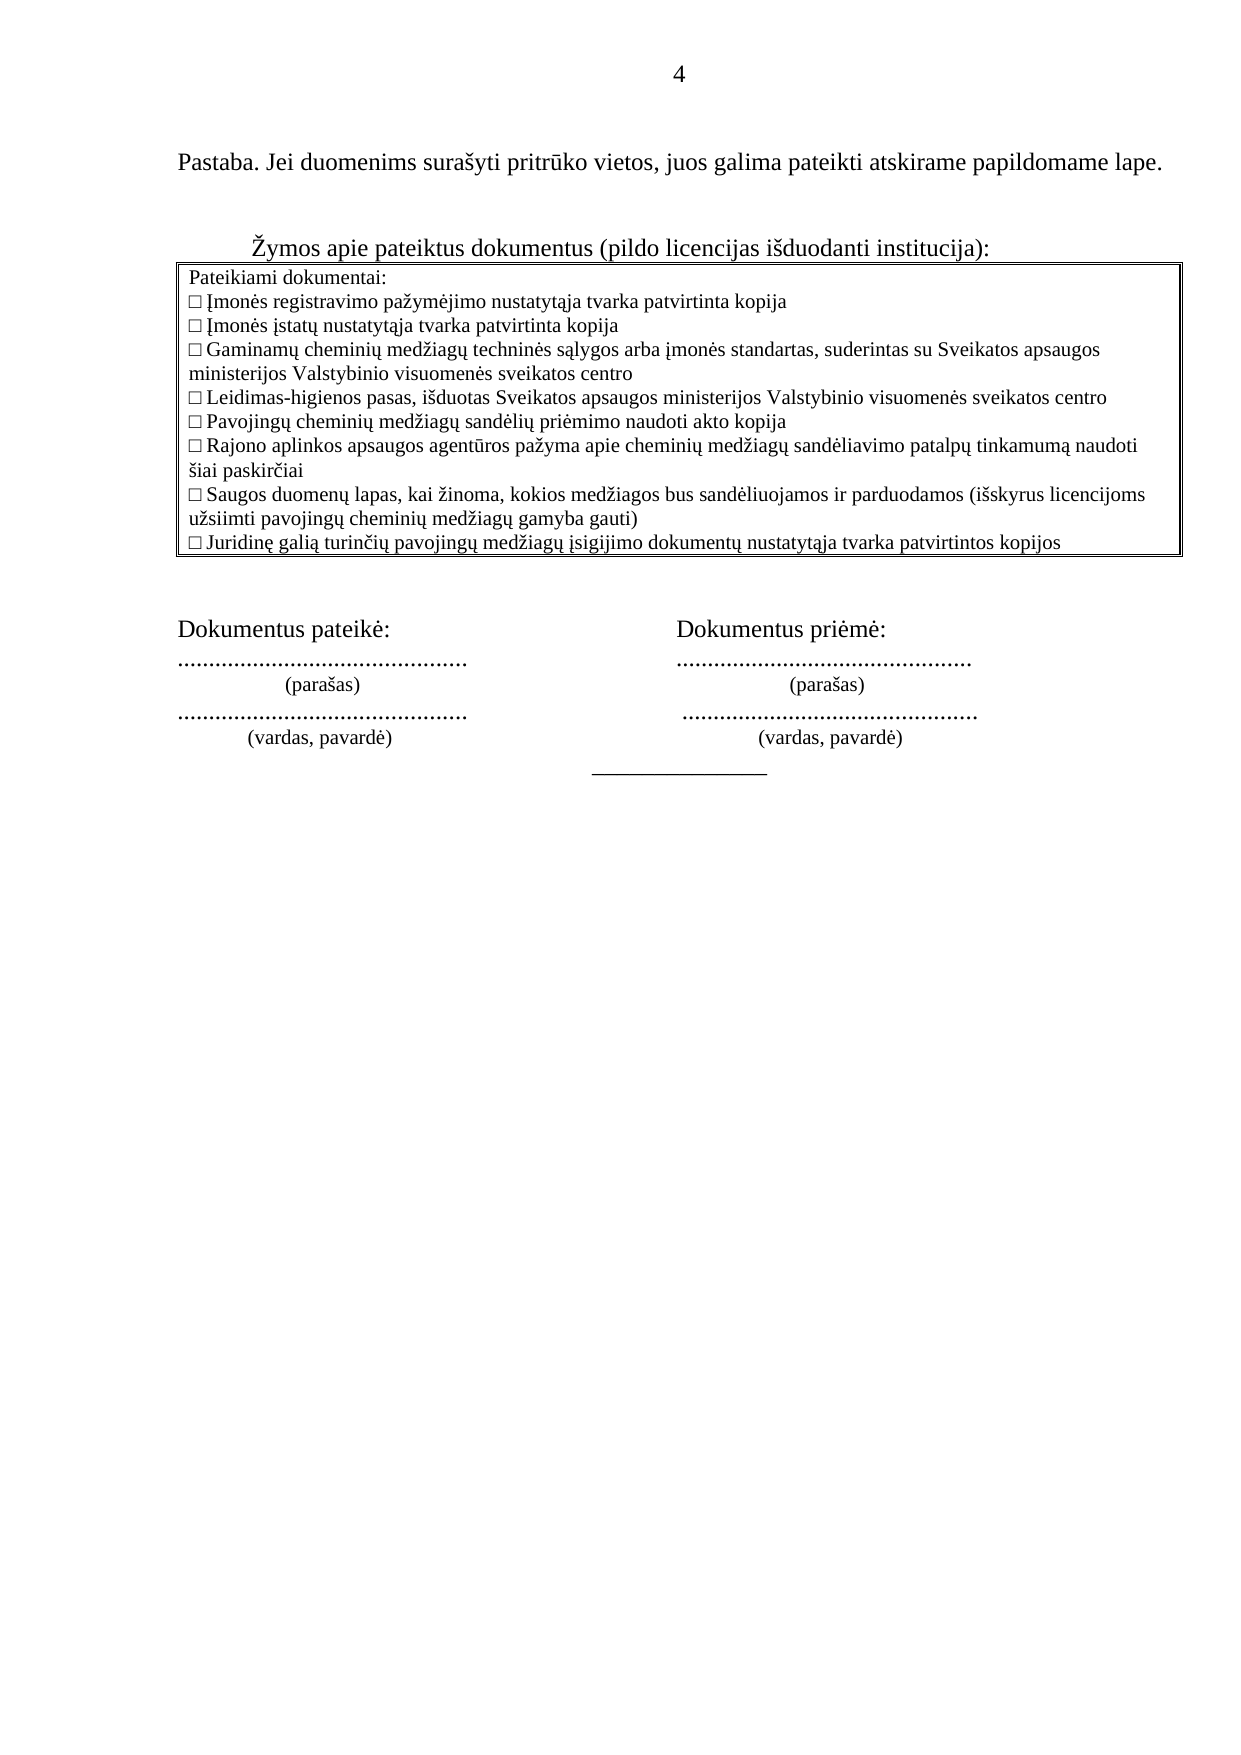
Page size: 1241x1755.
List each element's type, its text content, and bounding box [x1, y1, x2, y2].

text Dokumentus pateikė: Dokumentus priėmė: [177, 614, 1181, 643]
table_header Pateikiami dokumentai: □ Įmonės registravimo pažymėjimo nustatytąja tvarka patvirtinta kopija □ Įmonės įstatų nustatytąja tvarka patvirtinta kopija □ Gaminamų cheminių medžiagų techninės sąlygos arba įmonės standartas, suderintas su Sveikatos apsaugos ministerijos Valstybinio visuomenės sveikatos centro □ Leidimas-higienos pasas, išduotas Sveikatos apsaugos ministerijos Valstybinio visuomenės sveikatos centro □ Pavojingų cheminių medžiagų sandėlių priėmimo naudoti akto kopija □ Rajono aplinkos apsaugos agentūros pažyma apie cheminių medžiagų sandėliavimo patalpų tinkamumą naudoti šiai paskirčiai □ Saugos duomenų lapas, kai žinoma, kokios medžiagos bus sandėliuojamos ir parduodamos (išskyrus licencijoms užsiimti pavojingų cheminių medžiagų gamyba gauti) □ Juridinę galią turinčių pavojingų medžiagų įsigijimo dokumentų nustatytąja tvarka patvirtintos kopijos [179, 265, 1179, 554]
text ______________ [177, 749, 1181, 777]
text Pastaba. Jei duomenims surašyti pritrūko vietos, juos galima pateikti atskirame papildomame lape. [177, 147, 1181, 176]
text Žymos apie pateiktus dokumentus (pildo licencijas išduodanti institucija): [177, 233, 1181, 262]
text (vardas, pavardė) (vardas, pavardė) [177, 725, 1181, 749]
text (parašas) (parašas) [177, 672, 1181, 696]
